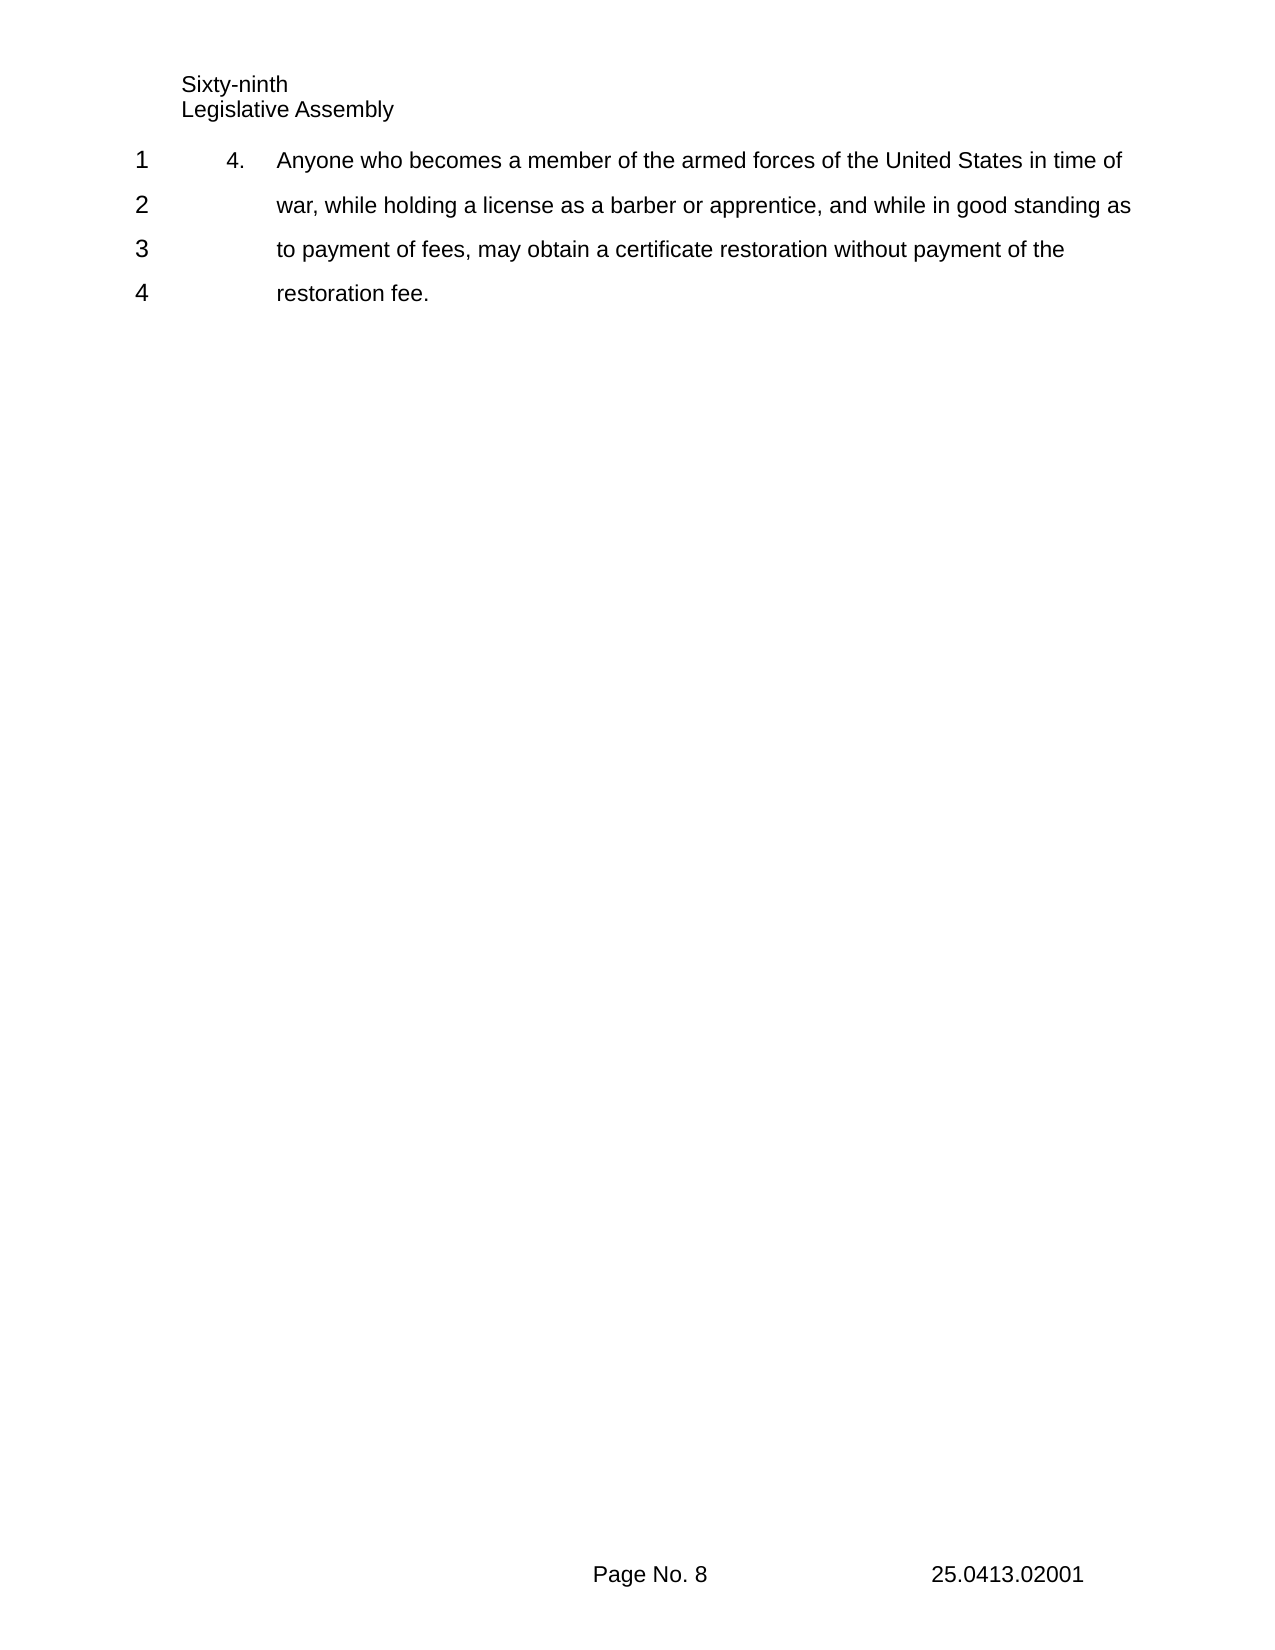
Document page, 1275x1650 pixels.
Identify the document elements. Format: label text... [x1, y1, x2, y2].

text 4. Anyone who becomes a member of the armed forces of the United States in time of war, while holding a license as a barber or apprentice, and while in good standing as to payment of fees, may obtain a certificate restoration without payment of the restoration fee. [181, 133, 1154, 310]
